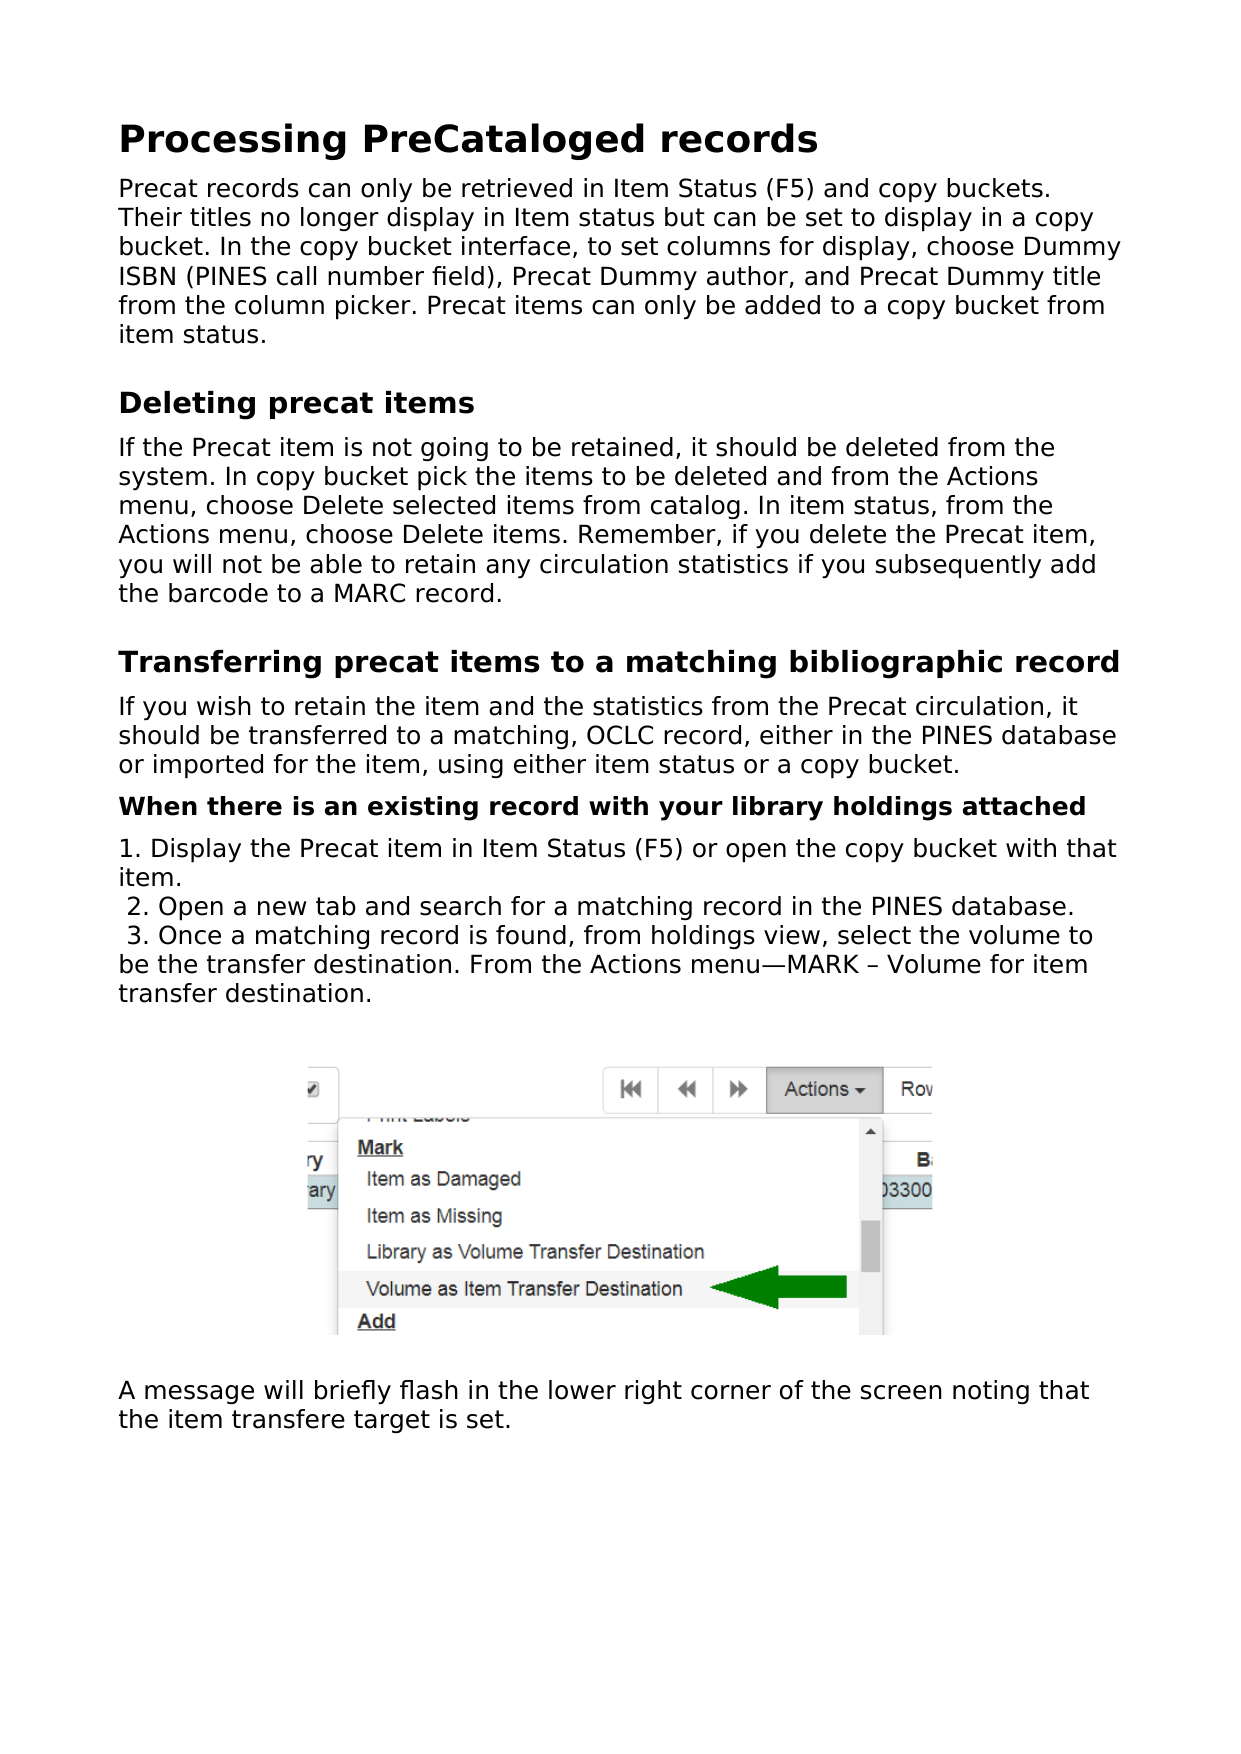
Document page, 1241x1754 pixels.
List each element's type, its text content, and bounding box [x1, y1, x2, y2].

text 1. Display the Precat item in Item Status (F5) or open the copy bucket with that item. 2. Open a new tab and search for a matching record in the PINES database. 3. Once a matching record is found, from holdings view, select the volume to be the transfer destination. From the Actions menu—MARK – Volume for item transfer destination. [118, 834, 1122, 1038]
subtitle Processing PreCataloged records [118, 118, 1122, 162]
subtitle Transferring precat items to a matching bibliographic record [118, 646, 1122, 680]
text If you wish to retain the item and the statistics from the Precat circulation, it should be transferred to a matching, OCLC record, either in the PINES database or imported for the item, using either item status or a copy bucket. [118, 692, 1122, 780]
subtitle Deleting precat items [118, 387, 1122, 421]
text When there is an existing record with your library holdings attached [118, 792, 1122, 821]
text Precat records can only be retrieved in Item Status (F5) and copy buckets. Their titles no longer display in Item status but can be set to display in a copy bucket. In the copy bucket interface, to set columns for display, choose Dummy ISBN (PINES call number field), Precat Dummy author, and Precat Dummy title from the column picker. Precat items can only be added to a copy bucket from item status. [118, 174, 1122, 349]
text A message will briefly flash in the lower right corner of the screen noting that the item transfere target is set. [118, 1376, 1122, 1434]
picture [307, 1050, 933, 1335]
text If the Precat item is not going to be retained, it should be deleted from the system. In copy bucket pick the items to be deleted and from the Actions menu, choose Delete selected items from catalog. In item status, from the Actions menu, choose Delete items. Remember, if you delete the Precat item, you will not be able to retain any circulation statistics if you subsequently add the barcode to a MARC record. [118, 433, 1122, 608]
